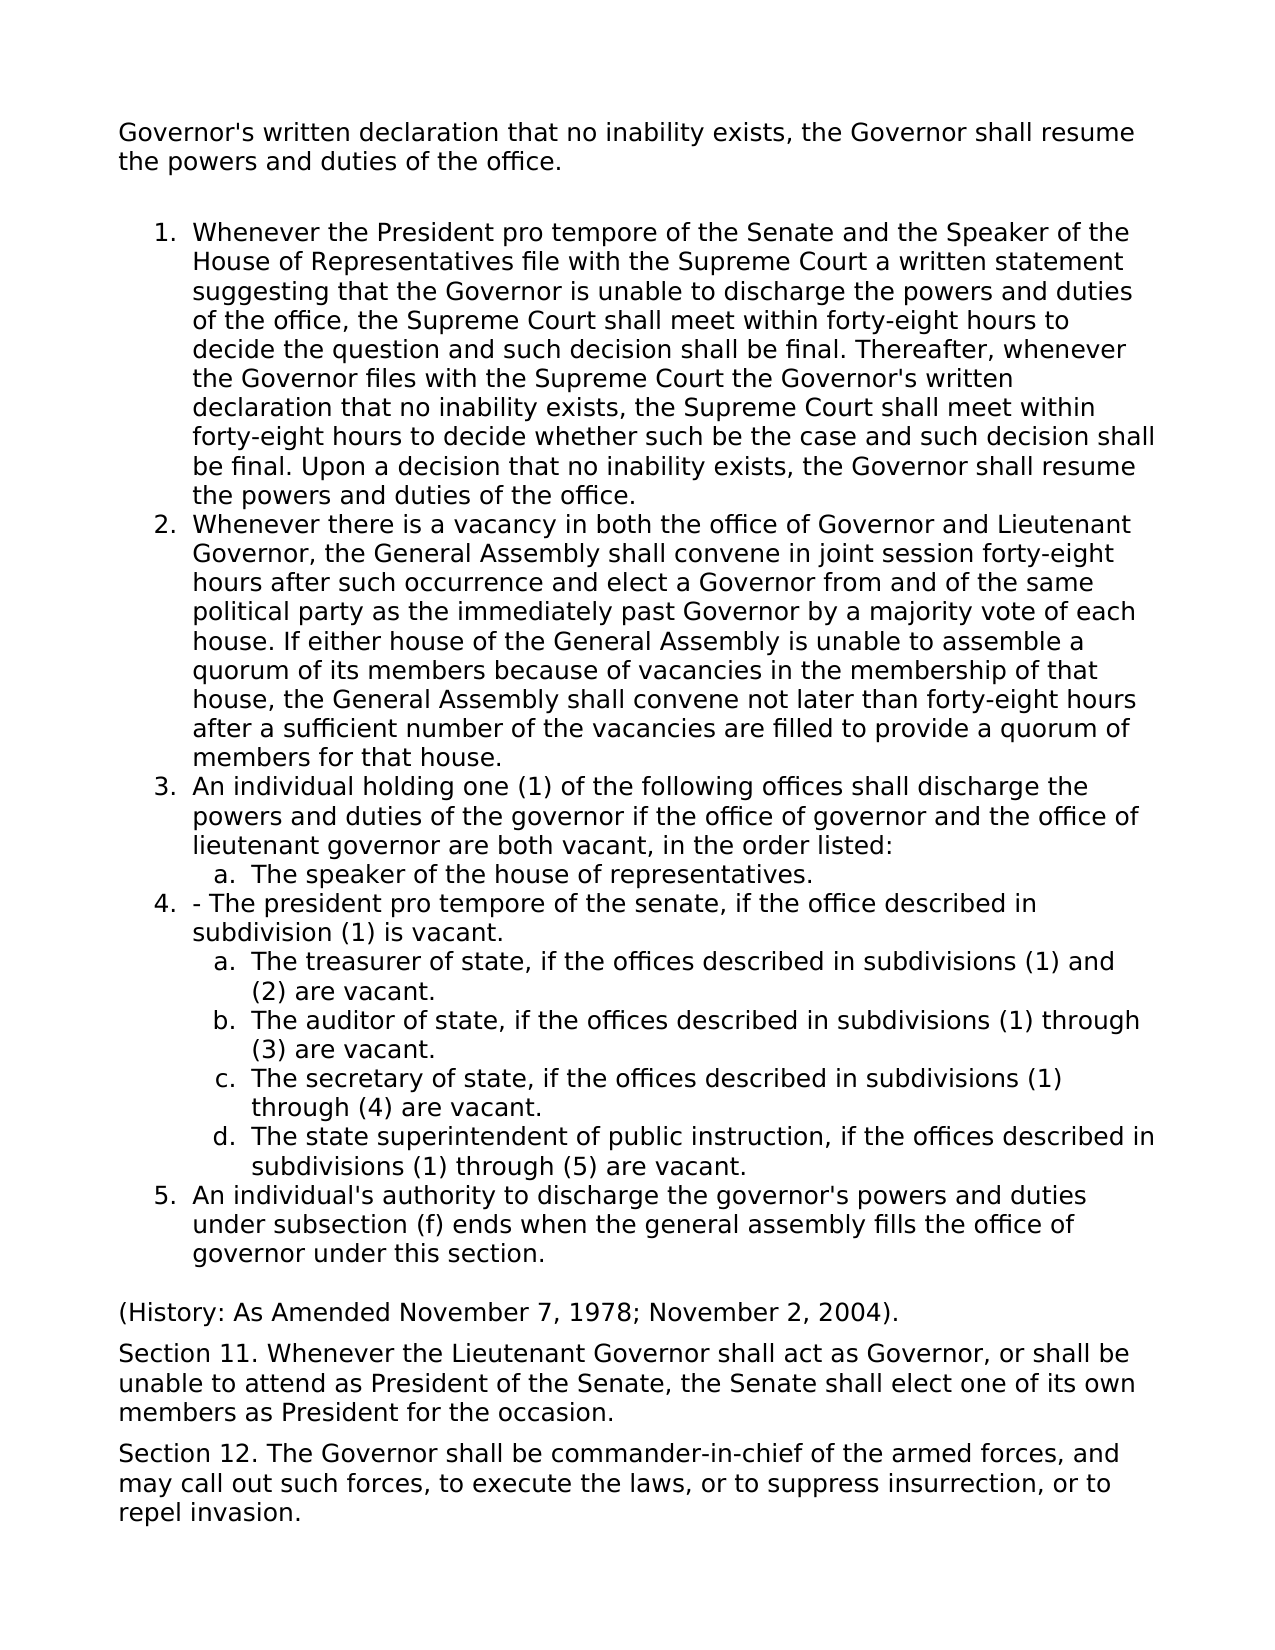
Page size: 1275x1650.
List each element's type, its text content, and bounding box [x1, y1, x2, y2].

list The speaker of the house of representatives. [236, 860, 1157, 889]
text Section 12. The Governor shall be commander-in-chief of the armed forces, and may call out such forces, to execute the laws, or to suppress insurrection, or to repel invasion. [118, 1439, 1157, 1527]
list The auditor of state, if the offices described in subdivisions (1) through (3) are vacant. [236, 1006, 1157, 1064]
list The treasurer of state, if the offices described in subdivisions (1) and (2) are vacant. [236, 948, 1157, 1006]
list An individual's authority to discharge the governor's powers and duties under subsection (f) ends when the general assembly fills the office of governor under this section. [177, 1181, 1157, 1268]
text Section 11. Whenever the Lieutenant Governor shall act as Governor, or shall be unable to attend as President of the Senate, the Senate shall elect one of its own members as President for the occasion. [118, 1339, 1157, 1427]
list - The president pro tempore of the senate, if the office described in subdivision (1) is vacant. [177, 889, 1157, 948]
text (History: As Amended November 7, 1978; November 2, 2004). [118, 1298, 1157, 1327]
list The secretary of state, if the offices described in subdivisions (1) through (4) are vacant. [236, 1064, 1157, 1123]
list Whenever there is a vacancy in both the office of Governor and Lieutenant Governor, the General Assembly shall convene in joint session forty-eight hours after such occurrence and elect a Governor from and of the same political party as the immediately past Governor by a majority vote of each house. If either house of the General Assembly is unable to assemble a quorum of its members because of vacancies in the membership of that house, the General Assembly shall convene not later than forty-eight hours after a sufficient number of the vacancies are filled to provide a quorum of members for that house. [177, 510, 1157, 773]
list An individual holding one (1) of the following offices shall discharge the powers and duties of the governor if the office of governor and the office of lieutenant governor are both vacant, in the order listed: [177, 773, 1157, 860]
list Whenever the President pro tempore of the Senate and the Speaker of the House of Representatives file with the Supreme Court a written statement suggesting that the Governor is unable to discharge the powers and duties of the office, the Supreme Court shall meet within forty-eight hours to decide the question and such decision shall be final. Thereafter, whenever the Governor files with the Supreme Court the Governor's written declaration that no inability exists, the Supreme Court shall meet within forty-eight hours to decide whether such be the case and such decision shall be final. Upon a decision that no inability exists, the Governor shall resume the powers and duties of the office. [177, 218, 1157, 510]
list The state superintendent of public instruction, if the offices described in subdivisions (1) through (5) are vacant. [236, 1123, 1157, 1181]
text Governor's written declaration that no inability exists, the Governor shall resume the powers and duties of the office. [118, 118, 1157, 176]
